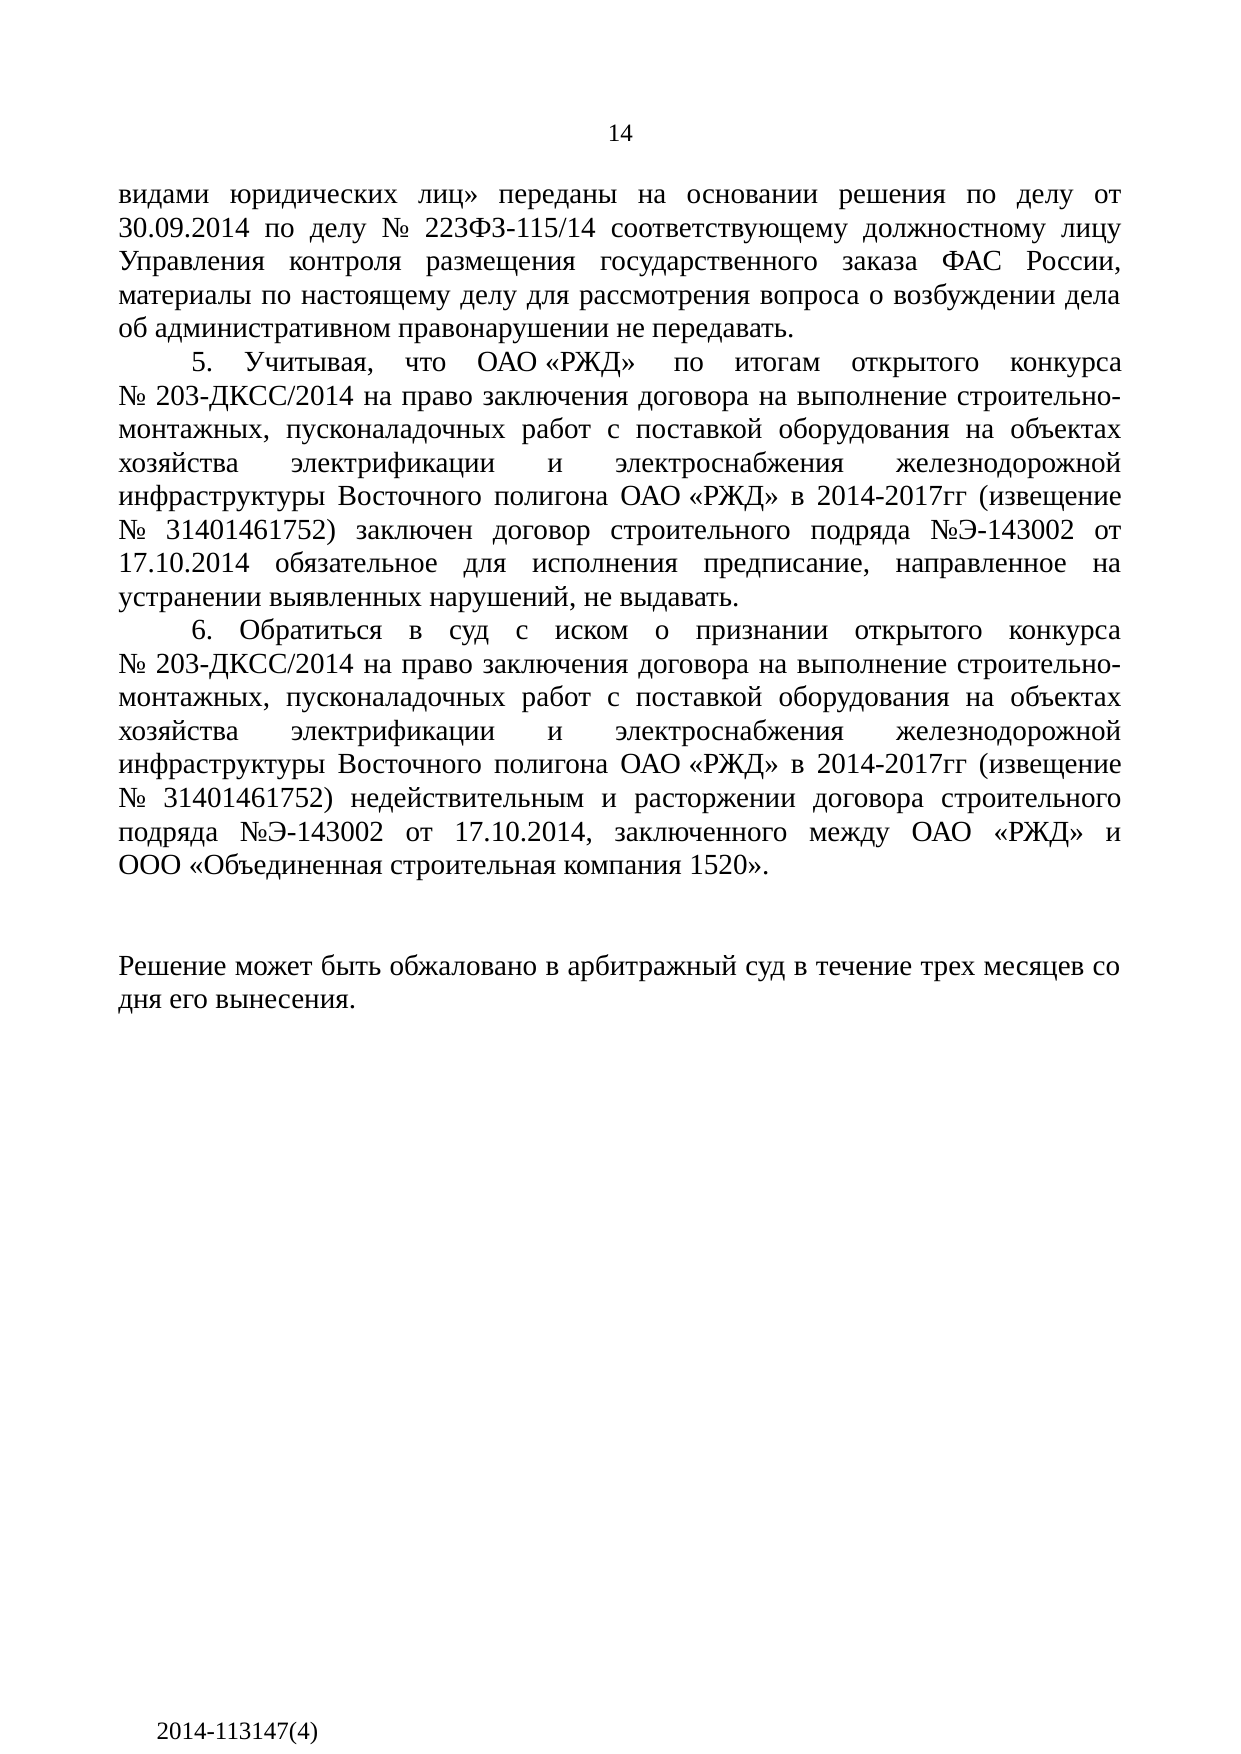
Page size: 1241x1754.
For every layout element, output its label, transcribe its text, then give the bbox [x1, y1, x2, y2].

text 5. Учитывая, что ОАО «РЖД» по итогам открытого конкурса № 203-ДКCС/2014 на право заключения договора на выполнение строительно-монтажных, пусконаладочных работ с поставкой оборудования на объектах хозяйства электрификации и электроснабжения железнодорожной инфраструктуры Восточного полигона ОАО «РЖД» в 2014-2017гг (извещение № 31401461752) заключен договор строительного подряда №Э-143002 от 17.10.2014 обязательное для исполнения предписание, направленное на устранении выявленных нарушений, не выдавать. [118, 344, 1122, 612]
text 6. Обратиться в суд с иском о признании открытого конкурса № 203-ДКCС/2014 на право заключения договора на выполнение строительно-монтажных, пусконаладочных работ с поставкой оборудования на объектах хозяйства электрификации и электроснабжения железнодорожной инфраструктуры Восточного полигона ОАО «РЖД» в 2014-2017гг (извещение № 31401461752) недействительным и расторжении договора строительного подряда №Э-143002 от 17.10.2014, заключенного между ОАО «РЖД» и ООО «Объединенная строительная компания 1520». [118, 612, 1122, 881]
text Решение может быть обжаловано в арбитражный суд в течение трех месяцев со дня его вынесения. [118, 948, 1122, 1015]
text видами юридических лиц» переданы на основании решения по делу от 30.09.2014 по делу № 223ФЗ-115/14 соответствующему должностному лицу Управления контроля размещения государственного заказа ФАС России, материалы по настоящему делу для рассмотрения вопроса о возбуждении дела об административном правонарушении не передавать. [118, 176, 1122, 344]
